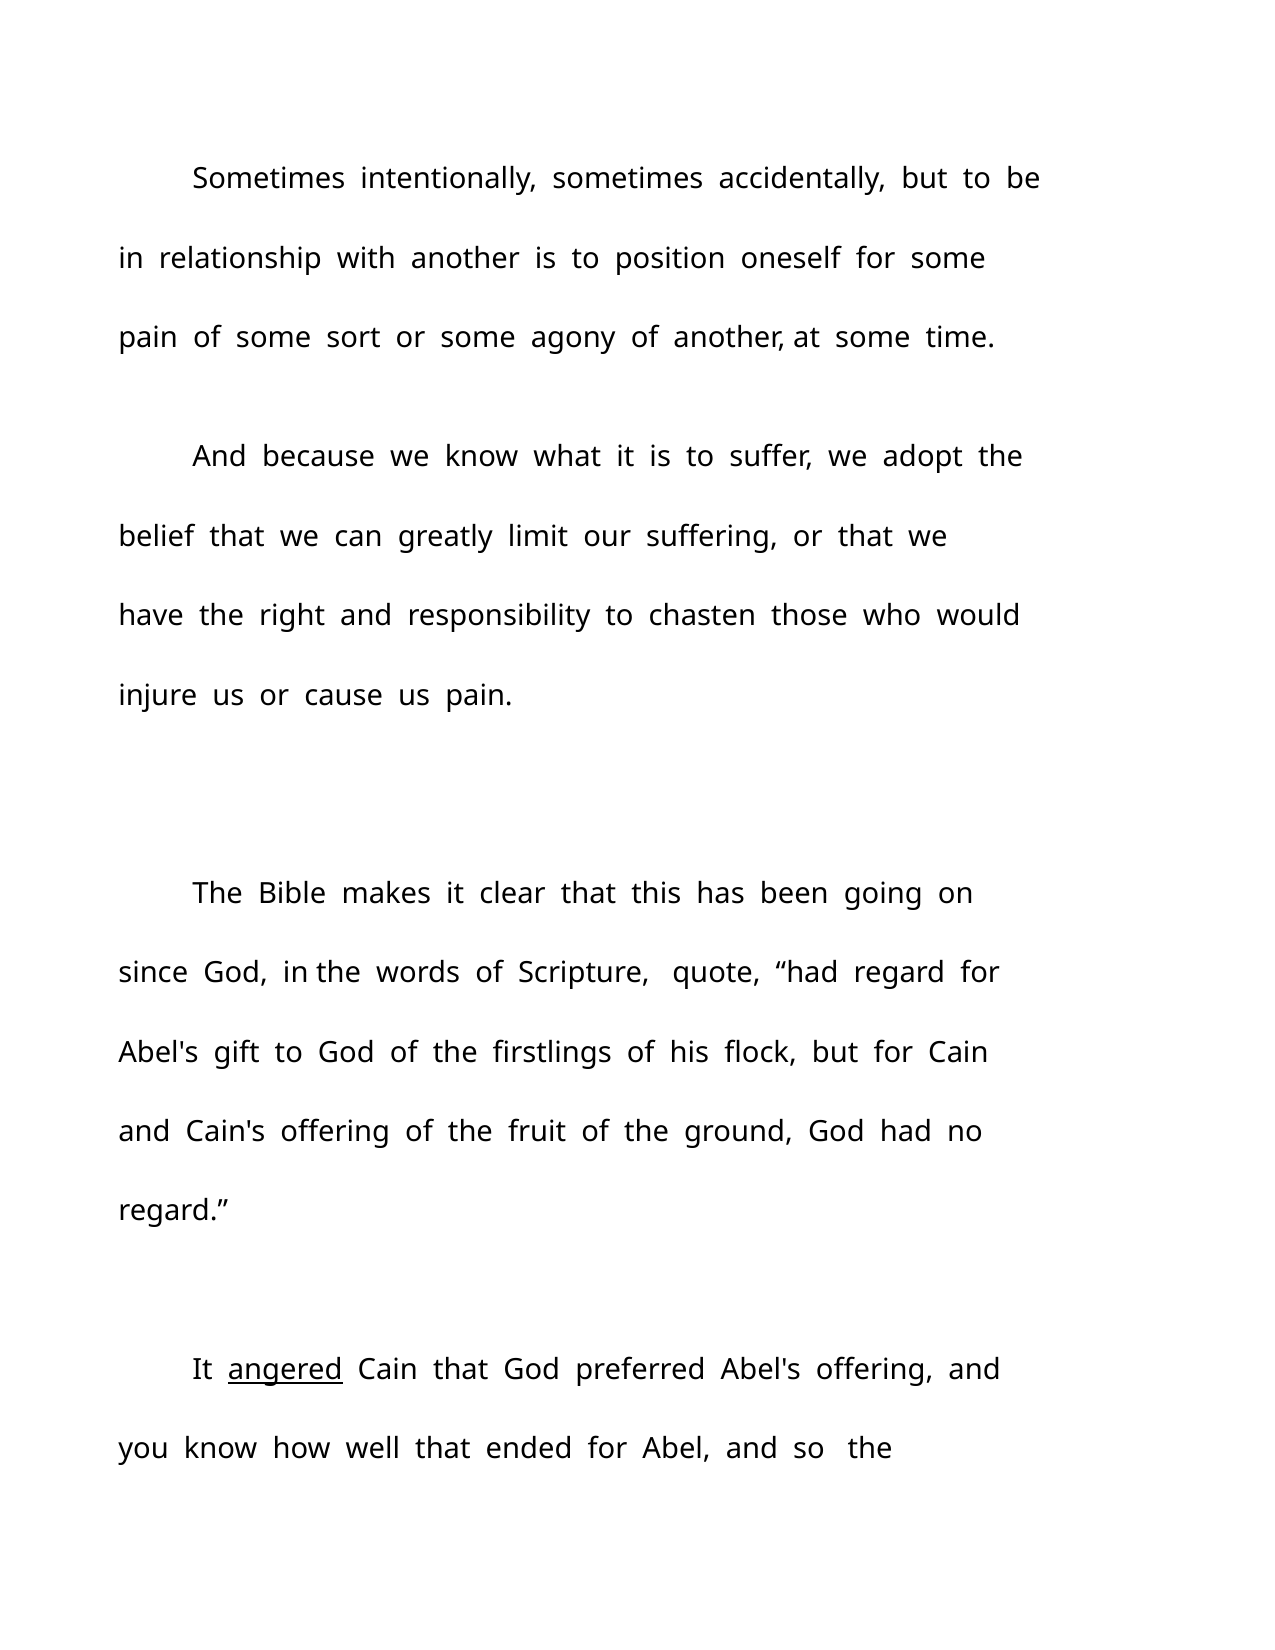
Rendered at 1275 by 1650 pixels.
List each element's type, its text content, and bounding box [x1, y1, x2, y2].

text pain of some sort or some agony of another, at some time. [118, 317, 1157, 356]
text and Cain's offering of the fruit of the ground, God had no [118, 1110, 1157, 1150]
text regard.” [118, 1190, 1157, 1229]
text belief that we can greatly limit our suffering, or that we [118, 515, 1157, 555]
text The Bible makes it clear that this has been going on [118, 872, 1157, 912]
text injure us or cause us pain. [118, 674, 1157, 713]
text It angered Cain that God preferred Abel's offering, and [118, 1348, 1157, 1388]
text Abel's gift to God of the firstlings of his flock, but for Cain [118, 1031, 1157, 1071]
text have the right and responsibility to chasten those who would [118, 594, 1157, 634]
text And because we know what it is to suffer, we adopt the [118, 436, 1157, 475]
text in relationship with another is to position oneself for some [118, 237, 1157, 277]
text since God, in the words of Scripture, quote, “had regard for [118, 952, 1157, 991]
text Sometimes intentionally, sometimes accidentally, but to be [118, 158, 1157, 197]
text you know how well that ended for Abel, and so the [118, 1428, 1157, 1467]
